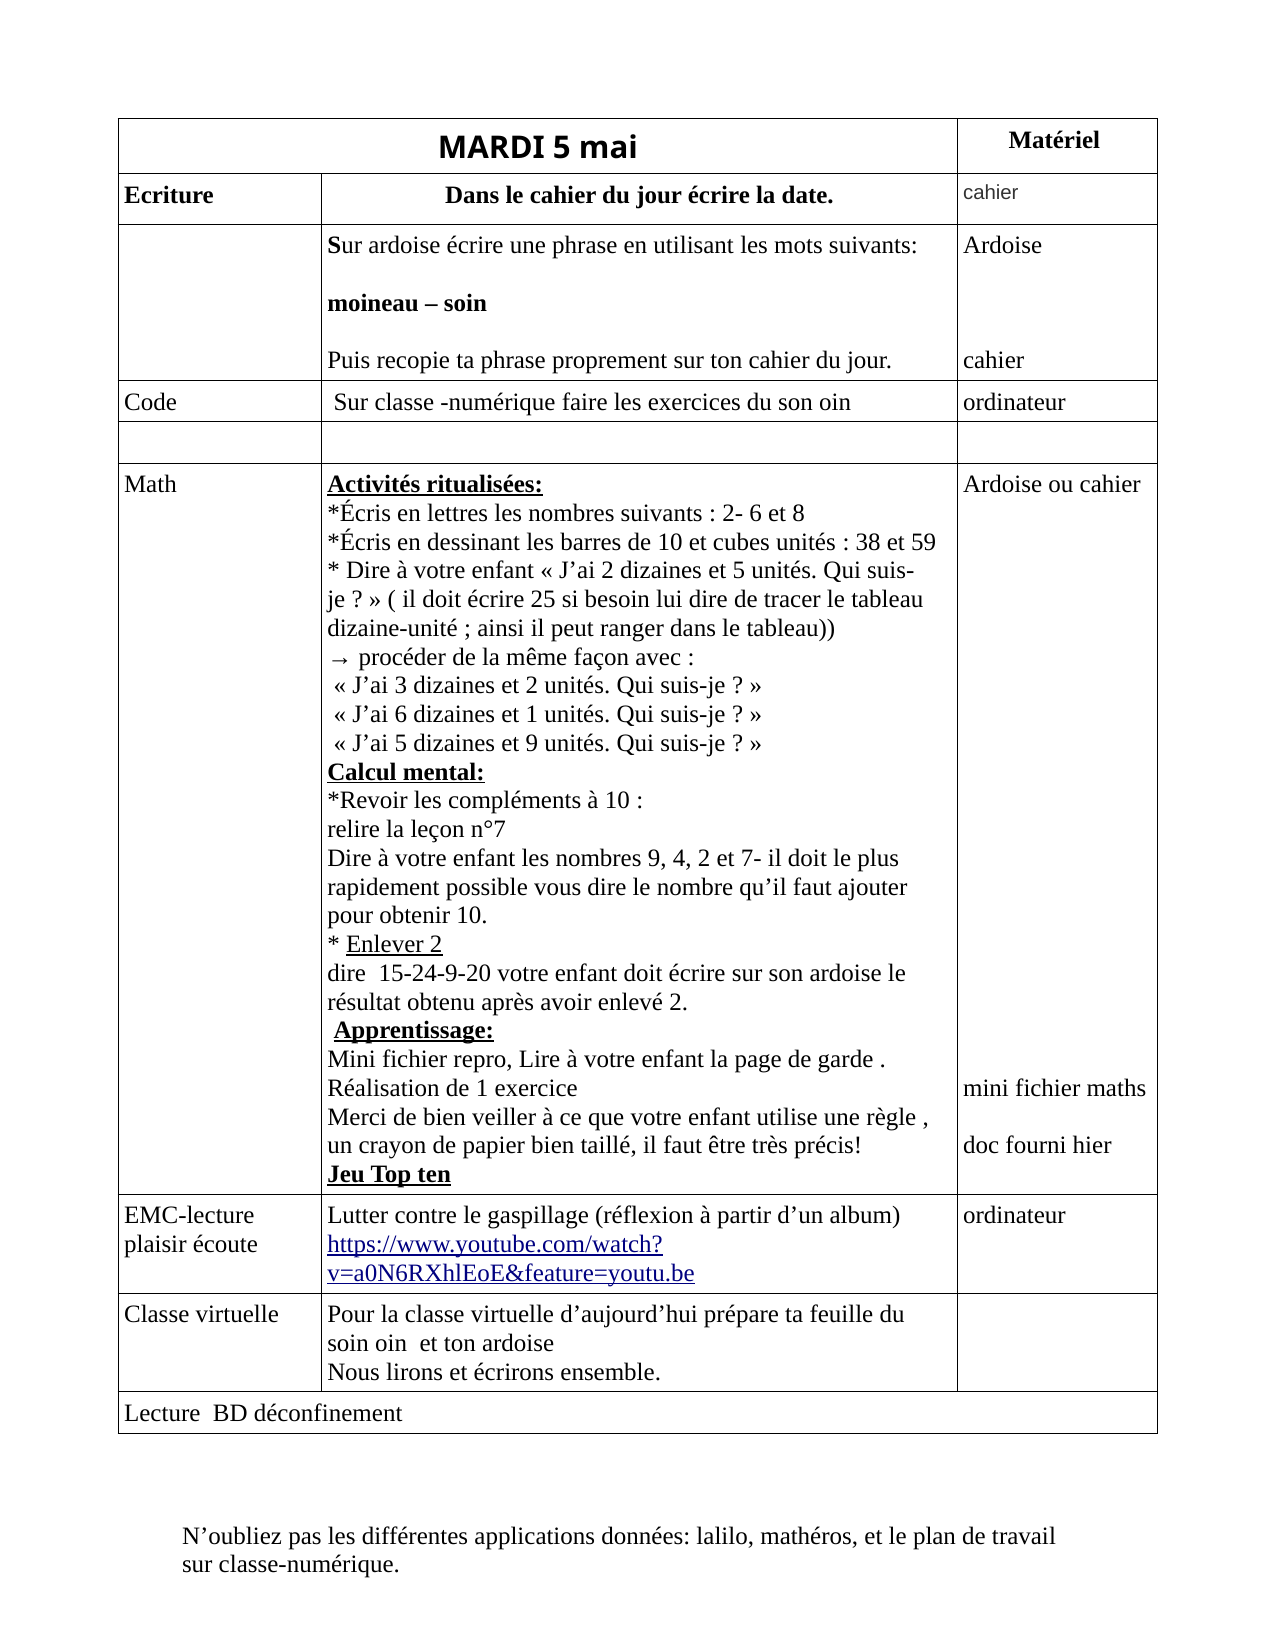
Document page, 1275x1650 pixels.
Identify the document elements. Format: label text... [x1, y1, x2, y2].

table_cell Sur ardoise écrire une phrase en utilisant les mots suivants: moineau – soin Puis recopie ta phrase proprement sur ton cahier du jour. [322, 225, 957, 380]
table_header MARDI 5 mai [119, 119, 957, 173]
table_cell Pour la classe virtuelle d’aujourd’hui prépare ta feuille du soin oin et ton ardoise Nous lirons et écrirons ensemble. [322, 1294, 957, 1391]
table_cell [322, 422, 957, 462]
table_cell Classe virtuelle [119, 1294, 321, 1391]
table_cell cahier [958, 174, 1157, 224]
table_cell EMC-lecture plaisir écoute [119, 1195, 321, 1292]
table_cell [958, 1294, 1157, 1391]
table_header Matériel [958, 119, 1157, 173]
table_cell [958, 422, 1157, 462]
table_cell ordinateur [958, 381, 1157, 421]
table_cell Ardoise cahier [958, 225, 1157, 380]
table_cell ordinateur [958, 1195, 1157, 1292]
table_cell Ecriture [119, 174, 321, 224]
table_cell Sur classe -numérique faire les exercices du son oin [322, 381, 957, 421]
table_cell Ardoise ou cahier mini fichier maths doc fourni hier [958, 464, 1157, 1194]
table_cell [119, 225, 321, 380]
table_cell Dans le cahier du jour écrire la date. [322, 174, 957, 224]
table_cell Lecture BD déconfinement [119, 1392, 1157, 1432]
table_cell Math [119, 464, 321, 1194]
table_cell [119, 422, 321, 462]
table_cell Code [119, 381, 321, 421]
table_cell Lutter contre le gaspillage (réflexion à partir d’un album) https://www.youtube.com/watch?v=a0N6RXhlEoE&feature=youtu.be [322, 1195, 957, 1292]
table_cell Activités ritualisées: *Écris en lettres les nombres suivants : 2- 6 et 8 *Écris en dessinant les barres de 10 et cubes unités : 38 et 59 * Dire à votre enfant « J’ai 2 dizaines et 5 unités. Qui suis-je ? » ( il doit écrire 25 si besoin lui dire de tracer le tableau dizaine-unité ; ainsi il peut ranger dans le tableau)) → procéder de la même façon avec : « J’ai 3 dizaines et 2 unités. Qui suis-je ? » « J’ai 6 dizaines et 1 unités. Qui suis-je ? » « J’ai 5 dizaines et 9 unités. Qui suis-je ? » Calcul mental: *Revoir les compléments à 10 : relire la leçon n°7 Dire à votre enfant les nombres 9, 4, 2 et 7- il doit le plus rapidement possible vous dire le nombre qu’il faut ajouter pour obtenir 10. * Enlever 2 dire 15-24-9-20 votre enfant doit écrire sur son ardoise le résultat obtenu après avoir enlevé 2. Apprentissage: Mini fichier repro, Lire à votre enfant la page de garde . Réalisation de 1 exercice Merci de bien veiller à ce que votre enfant utilise une règle , un crayon de papier bien taillé, il faut être très précis! Jeu Top ten [322, 464, 957, 1194]
